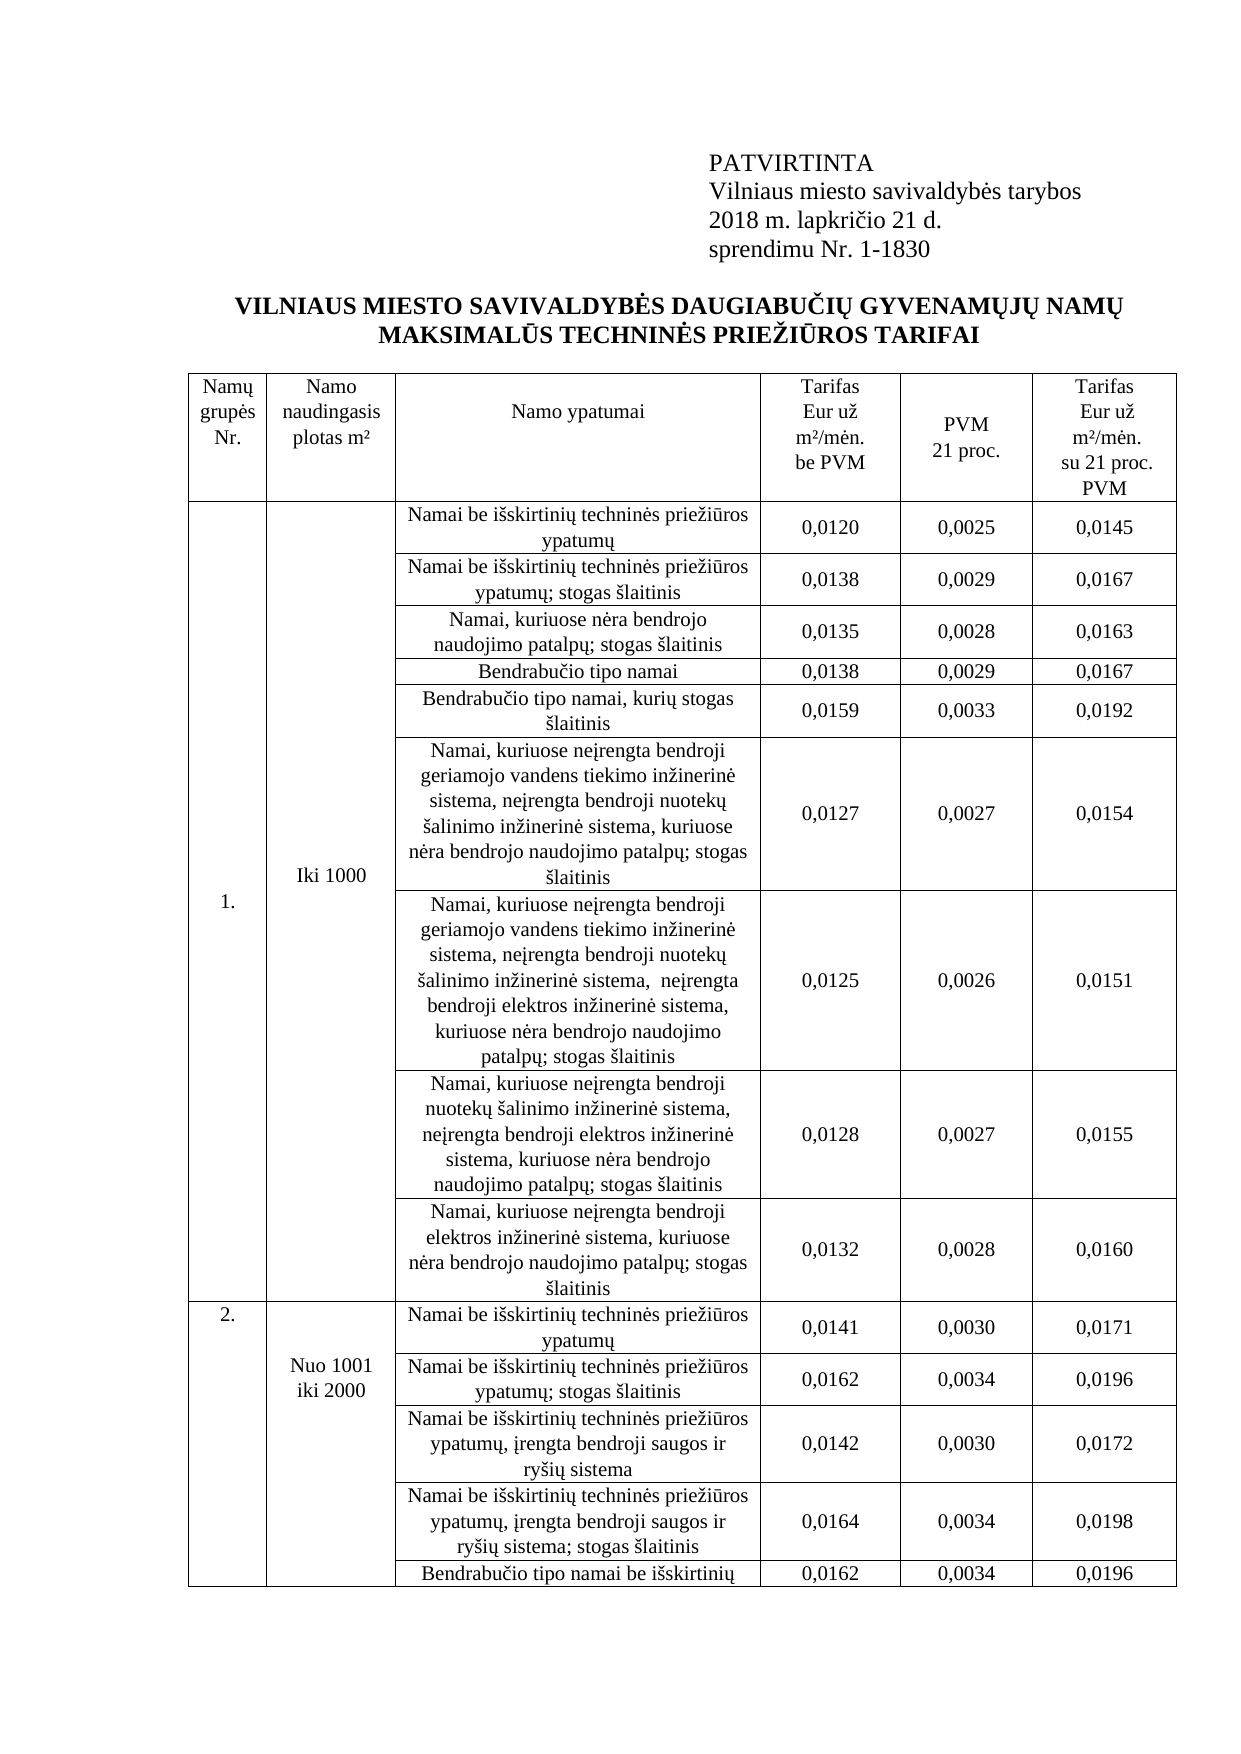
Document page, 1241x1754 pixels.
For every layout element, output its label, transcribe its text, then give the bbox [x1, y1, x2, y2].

table_cell 0,0160 [1033, 1199, 1176, 1301]
table_cell 0,0141 [761, 1302, 900, 1353]
text MAKSIMALŪS TECHNINĖS PRIEŽIŪROS TARIFAI [177, 320, 1181, 349]
table_cell 0,0171 [1033, 1302, 1176, 1353]
table_cell Namai, kuriuose neįrengta bendroji geriamojo vandens tiekimo inžinerinė sistema, neįrengta bendroji nuotekų šalinimo inžinerinė sistema, neįrengta bendroji elektros inžinerinė sistema, kuriuose nėra bendrojo naudojimo patalpų; stogas šlaitinis [396, 891, 760, 1070]
table_cell 0,0027 [901, 1071, 1032, 1198]
text sprendimu Nr. 1-1830 [177, 234, 1181, 263]
table_cell 0,0167 [1033, 659, 1176, 684]
table_cell 0,0025 [901, 502, 1032, 553]
table_cell Namai be išskirtinių techninės priežiūros ypatumų; stogas šlaitinis [396, 554, 760, 605]
table_cell 0,0029 [901, 554, 1032, 605]
text 2018 m. lapkričio 21 d. [177, 205, 1181, 234]
text PATVIRTINTA [177, 148, 1181, 176]
table_cell Namai, kuriuose neįrengta bendroji geriamojo vandens tiekimo inžinerinė sistema, neįrengta bendroji nuotekų šalinimo inžinerinė sistema, kuriuose nėra bendrojo naudojimo patalpų; stogas šlaitinis [396, 738, 760, 890]
table_cell 1. [189, 502, 266, 1301]
table_cell 0,0034 [901, 1354, 1032, 1405]
table_cell 0,0030 [901, 1302, 1032, 1353]
table_cell Namai, kuriuose neįrengta bendroji elektros inžinerinė sistema, kuriuose nėra bendrojo naudojimo patalpų; stogas šlaitinis [396, 1199, 760, 1301]
table_cell 0,0028 [901, 1199, 1032, 1301]
table_cell 0,0138 [761, 554, 900, 605]
table_cell Nuo 1001 iki 2000 [267, 1302, 395, 1586]
table_cell Bendrabučio tipo namai be išskirtinių [396, 1561, 760, 1586]
table_cell 0,0034 [901, 1561, 1032, 1586]
table_cell 0,0159 [761, 685, 900, 737]
table_cell Namai, kuriuose neįrengta bendroji nuotekų šalinimo inžinerinė sistema, neįrengta bendroji elektros inžinerinė sistema, kuriuose nėra bendrojo naudojimo patalpų; stogas šlaitinis [396, 1071, 760, 1198]
table_cell 0,0164 [761, 1483, 900, 1559]
table_header PVM 21 proc. [901, 374, 1032, 501]
table_cell Bendrabučio tipo namai, kurių stogas šlaitinis [396, 685, 760, 737]
table_cell 0,0030 [901, 1406, 1032, 1482]
table_header Namų grupės Nr. [189, 374, 266, 501]
table_cell Namai be išskirtinių techninės priežiūros ypatumų, įrengta bendroji saugos ir ryšių sistema [396, 1406, 760, 1482]
table_header Tarifas Eur už m²/mėn. be PVM [761, 374, 900, 501]
table_cell 0,0163 [1033, 606, 1176, 658]
table_cell Namai, kuriuose nėra bendrojo naudojimo patalpų; stogas šlaitinis [396, 606, 760, 658]
table_cell Namai be išskirtinių techninės priežiūros ypatumų [396, 502, 760, 553]
table_cell 0,0172 [1033, 1406, 1176, 1482]
table_cell 0,0132 [761, 1199, 900, 1301]
table_cell 0,0154 [1033, 738, 1176, 890]
text VILNIAUS MIESTO SAVIVALDYBĖS DAUGIABUČIŲ GYVENAMŲJŲ NAMŲ [177, 291, 1181, 320]
table_cell 0,0162 [761, 1561, 900, 1586]
table_cell 0,0034 [901, 1483, 1032, 1559]
table_cell 2. [189, 1302, 266, 1586]
table_cell 0,0033 [901, 685, 1032, 737]
table_header Tarifas Eur už m²/mėn. su 21 proc. PVM [1033, 374, 1176, 501]
table_cell 0,0196 [1033, 1354, 1176, 1405]
table_cell Namai be išskirtinių techninės priežiūros ypatumų, įrengta bendroji saugos ir ryšių sistema; stogas šlaitinis [396, 1483, 760, 1559]
table_cell 0,0125 [761, 891, 900, 1070]
table_cell 0,0151 [1033, 891, 1176, 1070]
table_cell Namai be išskirtinių techninės priežiūros ypatumų [396, 1302, 760, 1353]
table_cell 0,0028 [901, 606, 1032, 658]
table_cell 0,0198 [1033, 1483, 1176, 1559]
table_header Namo naudingasis plotas m² [267, 374, 395, 501]
table_cell 0,0120 [761, 502, 900, 553]
table_cell 0,0192 [1033, 685, 1176, 737]
table_cell 0,0135 [761, 606, 900, 658]
table_cell 0,0142 [761, 1406, 900, 1482]
table_cell 0,0026 [901, 891, 1032, 1070]
table_cell 0,0127 [761, 738, 900, 890]
table_cell 0,0027 [901, 738, 1032, 890]
text Vilniaus miesto savivaldybės tarybos [177, 176, 1181, 205]
table_cell 0,0128 [761, 1071, 900, 1198]
table_cell 0,0167 [1033, 554, 1176, 605]
table_cell Bendrabučio tipo namai [396, 659, 760, 684]
table_cell 0,0162 [761, 1354, 900, 1405]
table_cell Iki 1000 [267, 502, 395, 1301]
table_cell 0,0155 [1033, 1071, 1176, 1198]
table_cell 0,0029 [901, 659, 1032, 684]
table_cell 0,0145 [1033, 502, 1176, 553]
table_cell 0,0196 [1033, 1561, 1176, 1586]
table_cell Namai be išskirtinių techninės priežiūros ypatumų; stogas šlaitinis [396, 1354, 760, 1405]
table_header Namo ypatumai [396, 374, 760, 501]
table_cell 0,0138 [761, 659, 900, 684]
